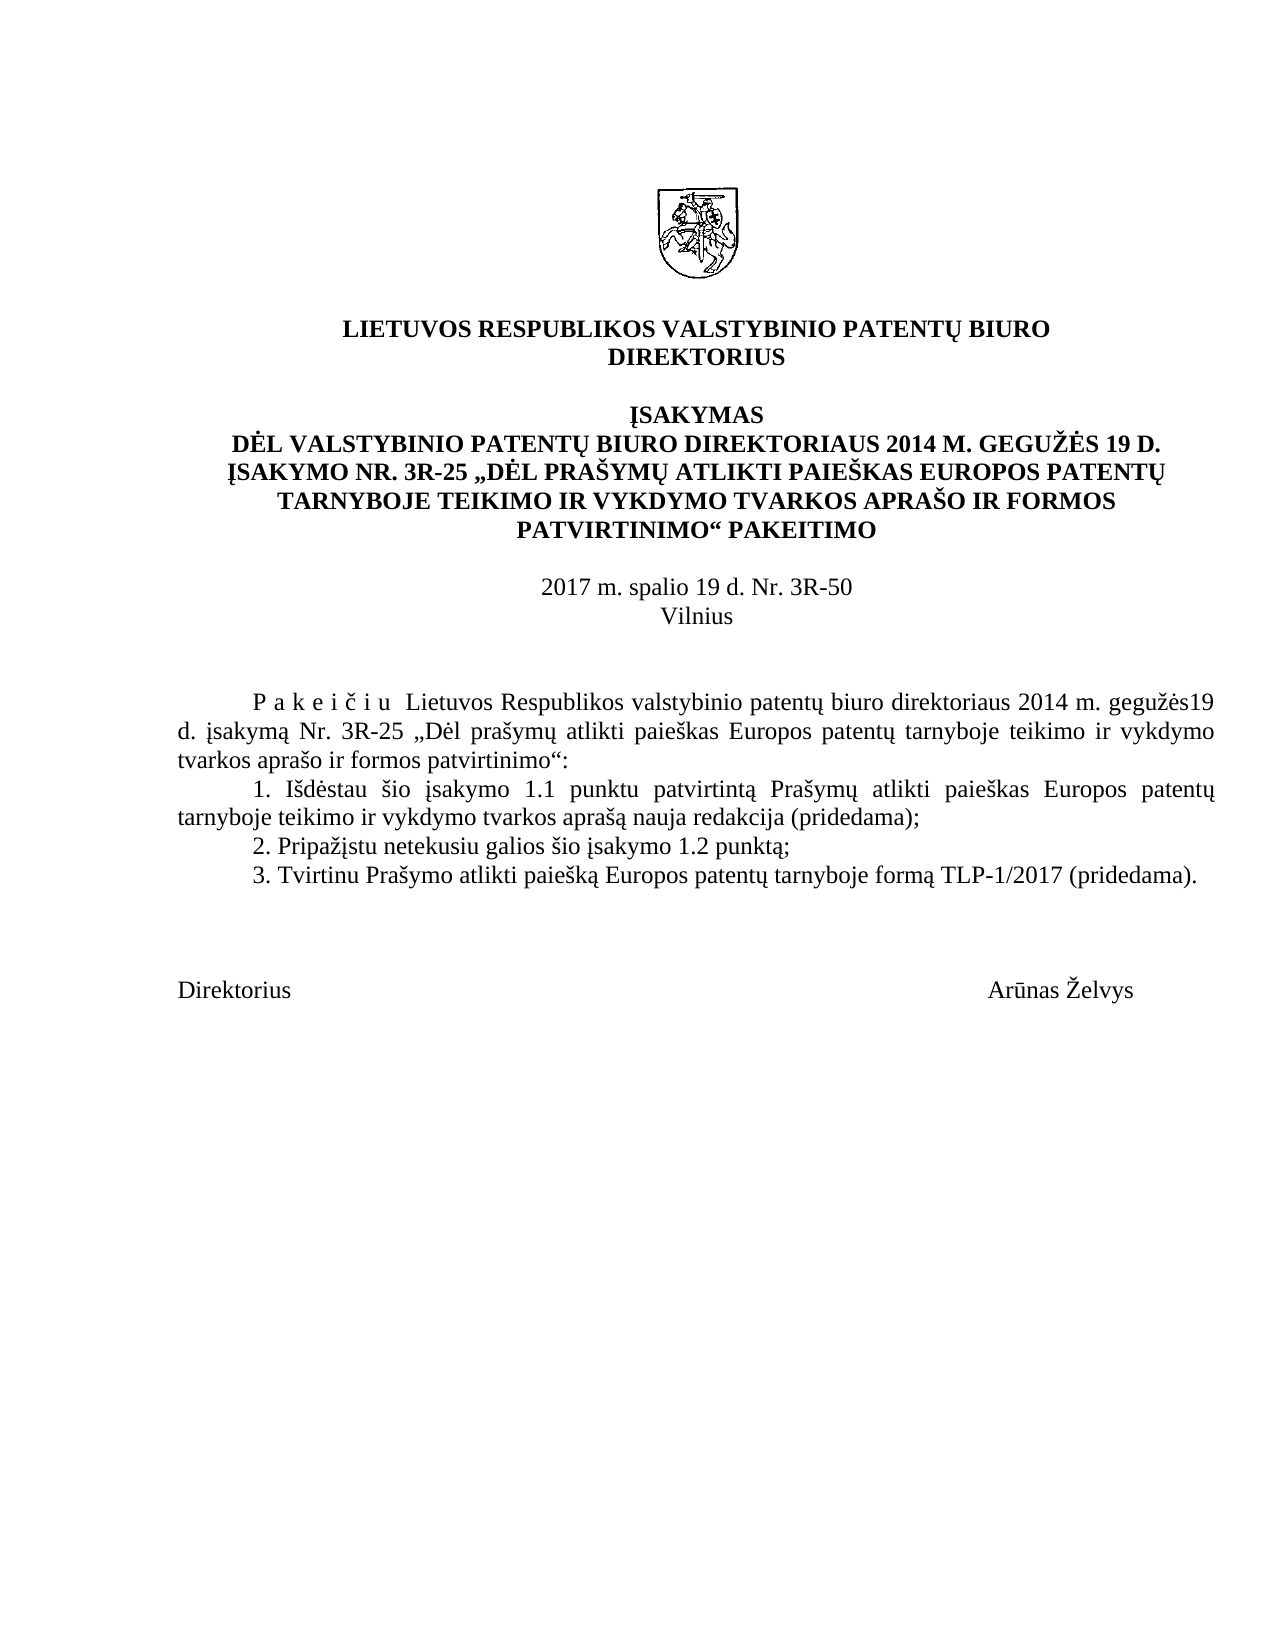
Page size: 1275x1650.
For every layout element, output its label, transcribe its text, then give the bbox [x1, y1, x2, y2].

text DIREKTORIUS [177, 342, 1216, 371]
text LIETUVOS RESPUBLIKOS VALSTYBINIO PATENTŲ BIURO [177, 314, 1216, 342]
text DĖL VALSTYBINIO PATENTŲ BIURO DIREKTORIAUS 2014 M. GEGUŽĖS 19 D. ĮSAKYMO NR. 3R-25 „DĖL PRAŠYMŲ ATLIKTI PAIEŠKAS EUROPOS PATENTŲ TARNYBOJE TEIKIMO IR VYKDYMO TVARKOS APRAŠO IR FORMOS PATVIRTINIMO“ PAKEITIMO [177, 429, 1216, 544]
text 2. Pripažįstu netekusiu galios šio įsakymo 1.2 punktą; [177, 831, 1216, 860]
text ĮSAKYMAS [177, 400, 1216, 429]
text 3. Tvirtinu Prašymo atlikti paiešką Europos patentų tarnyboje formą TLP-1/2017 (pridedama). [177, 860, 1216, 889]
text Vilnius [177, 601, 1216, 630]
text P a k e i č i u Lietuvos Respublikos valstybinio patentų biuro direktoriaus 2014 m. gegužės19 d. įsakymą Nr. 3R-25 „Dėl prašymų atlikti paieškas Europos patentų tarnyboje teikimo ir vykdymo tvarkos aprašo ir formos patvirtinimo“: [177, 687, 1216, 774]
text 1. Išdėstau šio įsakymo 1.1 punktu patvirtintą Prašymų atlikti paieškas Europos patentų tarnyboje teikimo ir vykdymo tvarkos aprašą nauja redakcija (pridedama); [177, 774, 1216, 831]
text Direktorius Arūnas Želvys [177, 975, 1216, 1004]
text 2017 m. spalio 19 d. Nr. 3R-50 [177, 572, 1216, 601]
